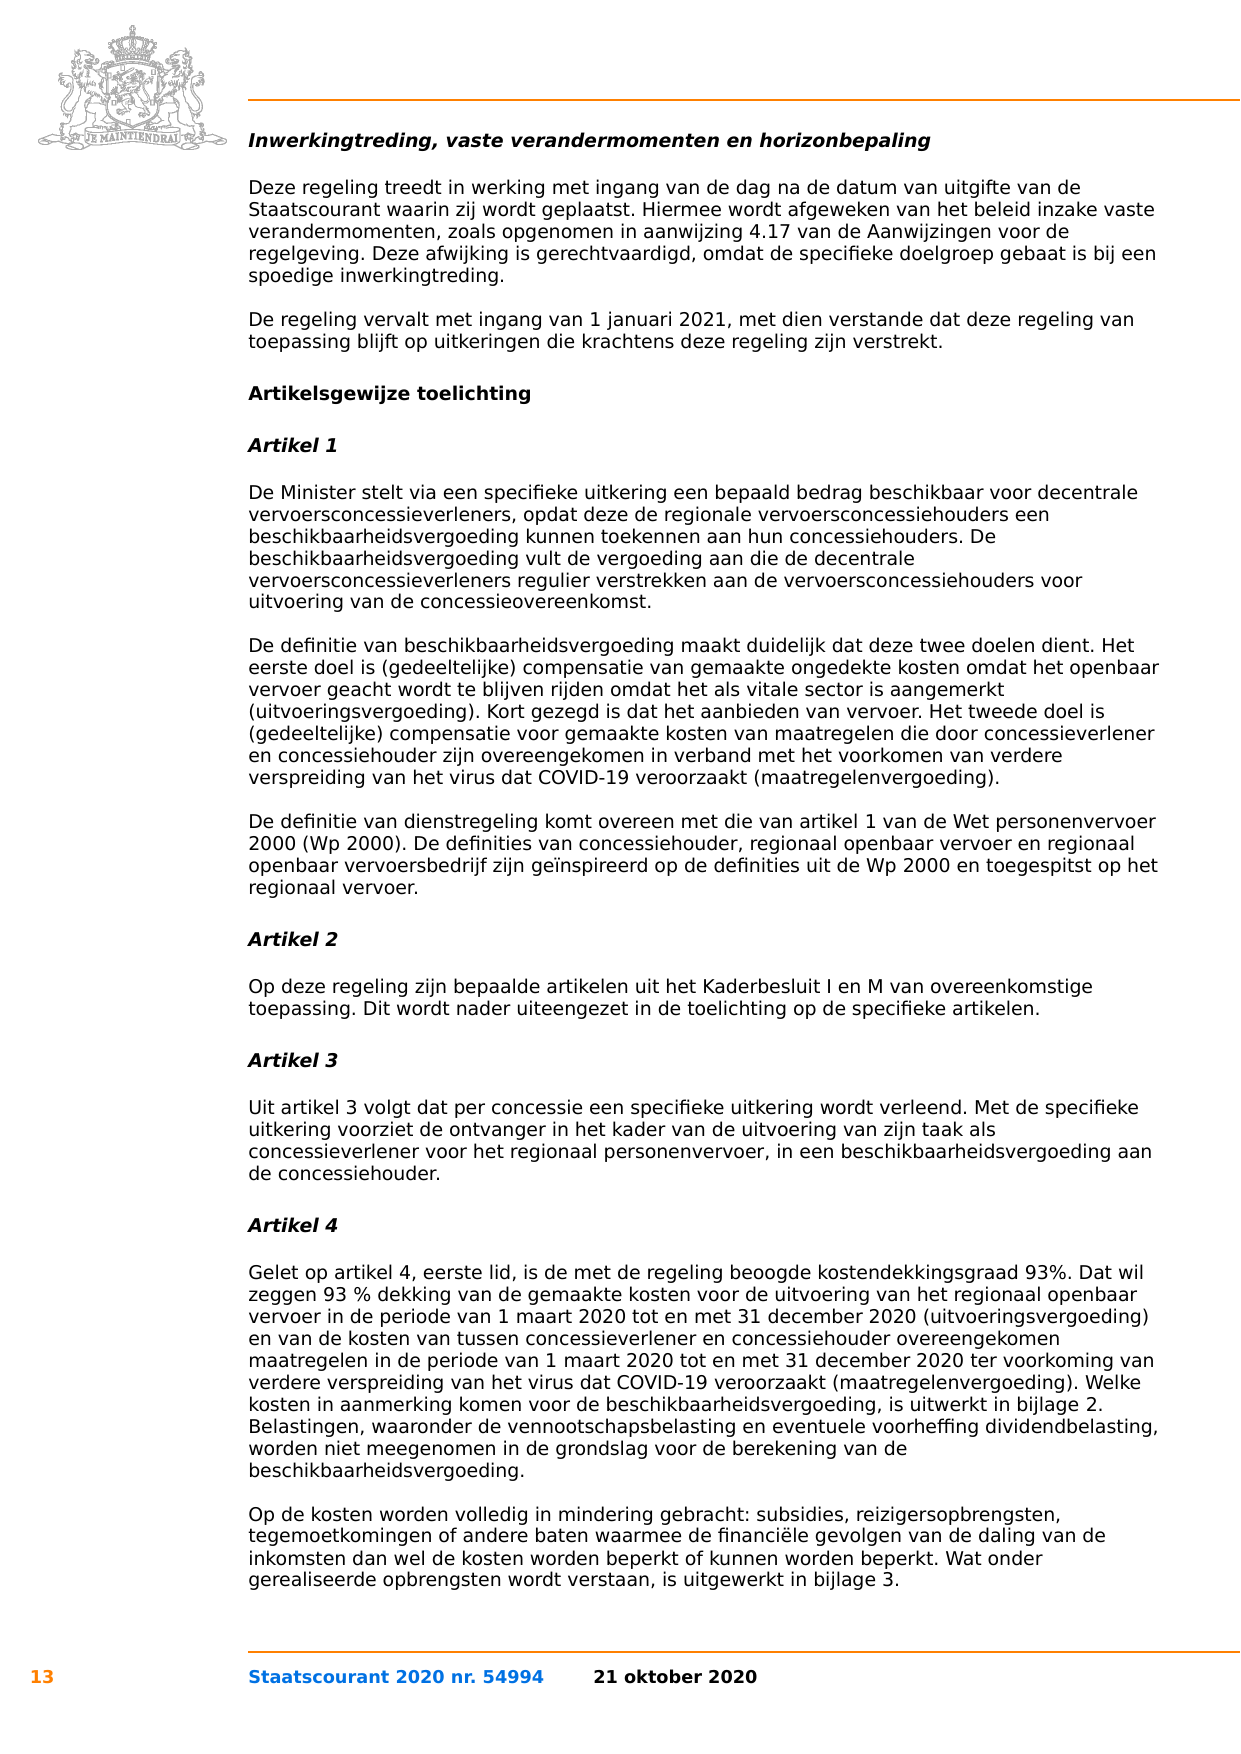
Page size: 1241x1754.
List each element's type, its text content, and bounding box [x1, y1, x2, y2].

text De definitie van dienstregeling komt overeen met die van artikel 1 van de Wet personenvervoer 2000 (Wp 2000). De definities van concessiehouder, regionaal openbaar vervoer en regionaal openbaar vervoersbedrijf zijn geïnspireerd op de definities uit de Wp 2000 en toegespitst op het regionaal vervoer. [248, 811, 1163, 899]
text De definitie van beschikbaarheidsvergoeding maakt duidelijk dat deze twee doelen dient. Het eerste doel is (gedeeltelijke) compensatie van gemaakte ongedekte kosten omdat het openbaar vervoer geacht wordt te blijven rijden omdat het als vitale sector is aangemerkt (uitvoeringsvergoeding). Kort gezegd is dat het aanbieden van vervoer. Het tweede doel is (gedeeltelijke) compensatie voor gemaakte kosten van maatregelen die door concessieverlener en concessiehouder zijn overeengekomen in verband met het voorkomen van verdere verspreiding van het virus dat COVID-19 veroorzaakt (maatregelenvergoeding). [248, 635, 1163, 789]
text Deze regeling treedt in werking met ingang van de dag na de datum van uitgifte van de Staatscourant waarin zij wordt geplaatst. Hiermee wordt afgeweken van het beleid inzake vaste verandermomenten, zoals opgenomen in aanwijzing 4.17 van de Aanwijzingen voor de regelgeving. Deze afwijking is gerechtvaardigd, omdat de specifieke doelgroep gebaat is bij een spoedige inwerkingtreding. [248, 177, 1163, 287]
text De regeling vervalt met ingang van 1 januari 2021, met dien verstande dat deze regeling van toepassing blijft op uitkeringen die krachtens deze regeling zijn verstrekt. [248, 309, 1163, 353]
subtitle Artikel 4 [248, 1215, 1163, 1237]
subtitle Artikel 1 [248, 434, 1163, 457]
text Op de kosten worden volledig in mindering gebracht: subsidies, reizigersopbrengsten, tegemoetkomingen of andere baten waarmee de financiële gevolgen van de daling van de inkomsten dan wel de kosten worden beperkt of kunnen worden beperkt. Wat onder gerealiseerde opbrengsten wordt verstaan, is uitgewerkt in bijlage 3. [248, 1503, 1163, 1591]
text De Minister stelt via een specifieke uitkering een bepaald bedrag beschikbaar voor decentrale vervoersconcessieverleners, opdat deze de regionale vervoersconcessiehouders een beschikbaarheidsvergoeding kunnen toekennen aan hun concessiehouders. De beschikbaarheidsvergoeding vult de vergoeding aan die de decentrale vervoersconcessieverleners regulier verstrekken aan de vervoersconcessiehouders voor uitvoering van de concessieovereenkomst. [248, 482, 1163, 613]
subtitle Artikel 3 [248, 1050, 1163, 1072]
subtitle Inwerkingtreding, vaste verandermomenten en horizonbepaling [248, 130, 1163, 152]
text Gelet op artikel 4, eerste lid, is de met de regeling beoogde kostendekkingsgraad 93%. Dat wil zeggen 93 % dekking van de gemaakte kosten voor de uitvoering van het regionaal openbaar vervoer in de periode van 1 maart 2020 tot en met 31 december 2020 (uitvoeringsvergoeding) en van de kosten van tussen concessieverlener en concessiehouder overeengekomen maatregelen in de periode van 1 maart 2020 tot en met 31 december 2020 ter voorkoming van verdere verspreiding van het virus dat COVID-19 veroorzaakt (maatregelenvergoeding). Welke kosten in aanmerking komen voor de beschikbaarheidsvergoeding, is uitwerkt in bijlage 2. Belastingen, waaronder de vennootschapsbelasting en eventuele voorheffing dividendbelasting, worden niet meegenomen in de grondslag voor de berekening van de beschikbaarheidsvergoeding. [248, 1262, 1163, 1482]
subtitle Artikelsgewijze toelichting [248, 383, 1163, 404]
text Op deze regeling zijn bepaalde artikelen uit het Kaderbesluit I en M van overeenkomstige toepassing. Dit wordt nader uiteengezet in de toelichting op de specifieke artikelen. [248, 976, 1163, 1020]
picture [38, 25, 227, 150]
subtitle Artikel 2 [248, 929, 1163, 951]
text Uit artikel 3 volgt dat per concessie een specifieke uitkering wordt verleend. Met de specifieke uitkering voorziet de ontvanger in het kader van de uitvoering van zijn taak als concessieverlener voor het regionaal personenvervoer, in een beschikbaarheidsvergoeding aan de concessiehouder. [248, 1097, 1163, 1185]
